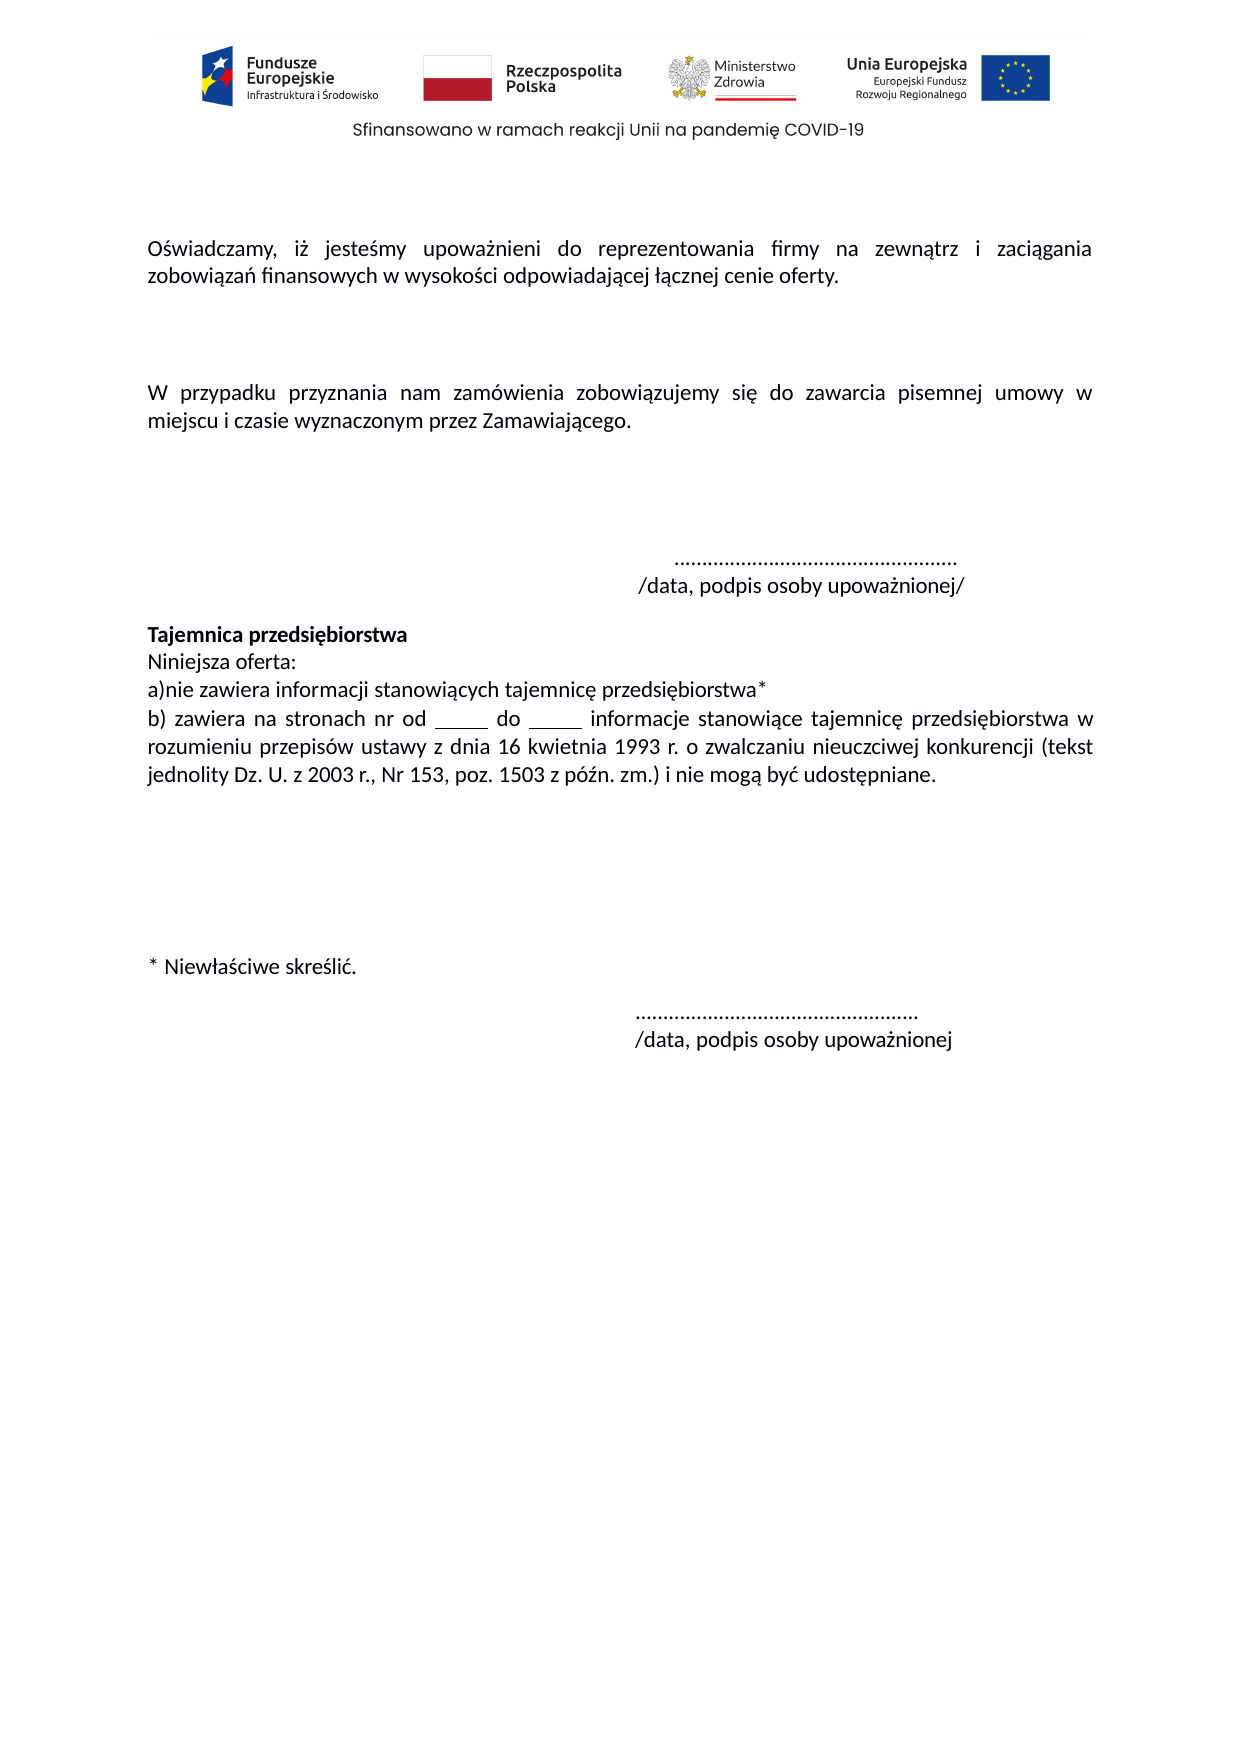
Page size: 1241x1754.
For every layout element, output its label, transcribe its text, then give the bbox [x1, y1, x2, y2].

text Tajemnica przedsiębiorstwa [147, 620, 1105, 648]
text ................................................... [135, 543, 958, 571]
text /data, podpis osoby upoważnionej/ [135, 571, 964, 599]
text Niniejsza oferta: [147, 648, 1105, 675]
text Oświadczamy, iż jesteśmy upoważnieni do reprezentowania firmy na zewnątrz i zaciągania zobowiązań finansowych w wysokości odpowiadającej łącznej cenie oferty. [147, 234, 1092, 289]
list nie zawiera informacji stanowiących tajemnicę przedsiębiorstwa* [147, 676, 1105, 704]
text ................................................... [635, 997, 1105, 1025]
text * Niewłaściwe skreślić. [147, 952, 363, 980]
text W przypadku przyznania nam zamówienia zobowiązujemy się do zawarcia pisemnej umowy w miejscu i czasie wyznaczonym przez Zamawiającego. [147, 378, 1093, 434]
list b) zawiera na stronach nr od do informacje stanowiące tajemnicę przedsiębiorstwa w rozumieniu przepisów ustawy z dnia 16 kwietnia 1993 r. o zwalczaniu nieuczciwej konkurencji (tekst jednolity Dz. U. z 2003 r., Nr 153, poz. 1503 z późn. zm.) i nie mogą być udostępniane. [147, 704, 1094, 788]
picture [147, 37, 1093, 149]
text /data, podpis osoby upoważnionej [635, 1025, 1105, 1053]
